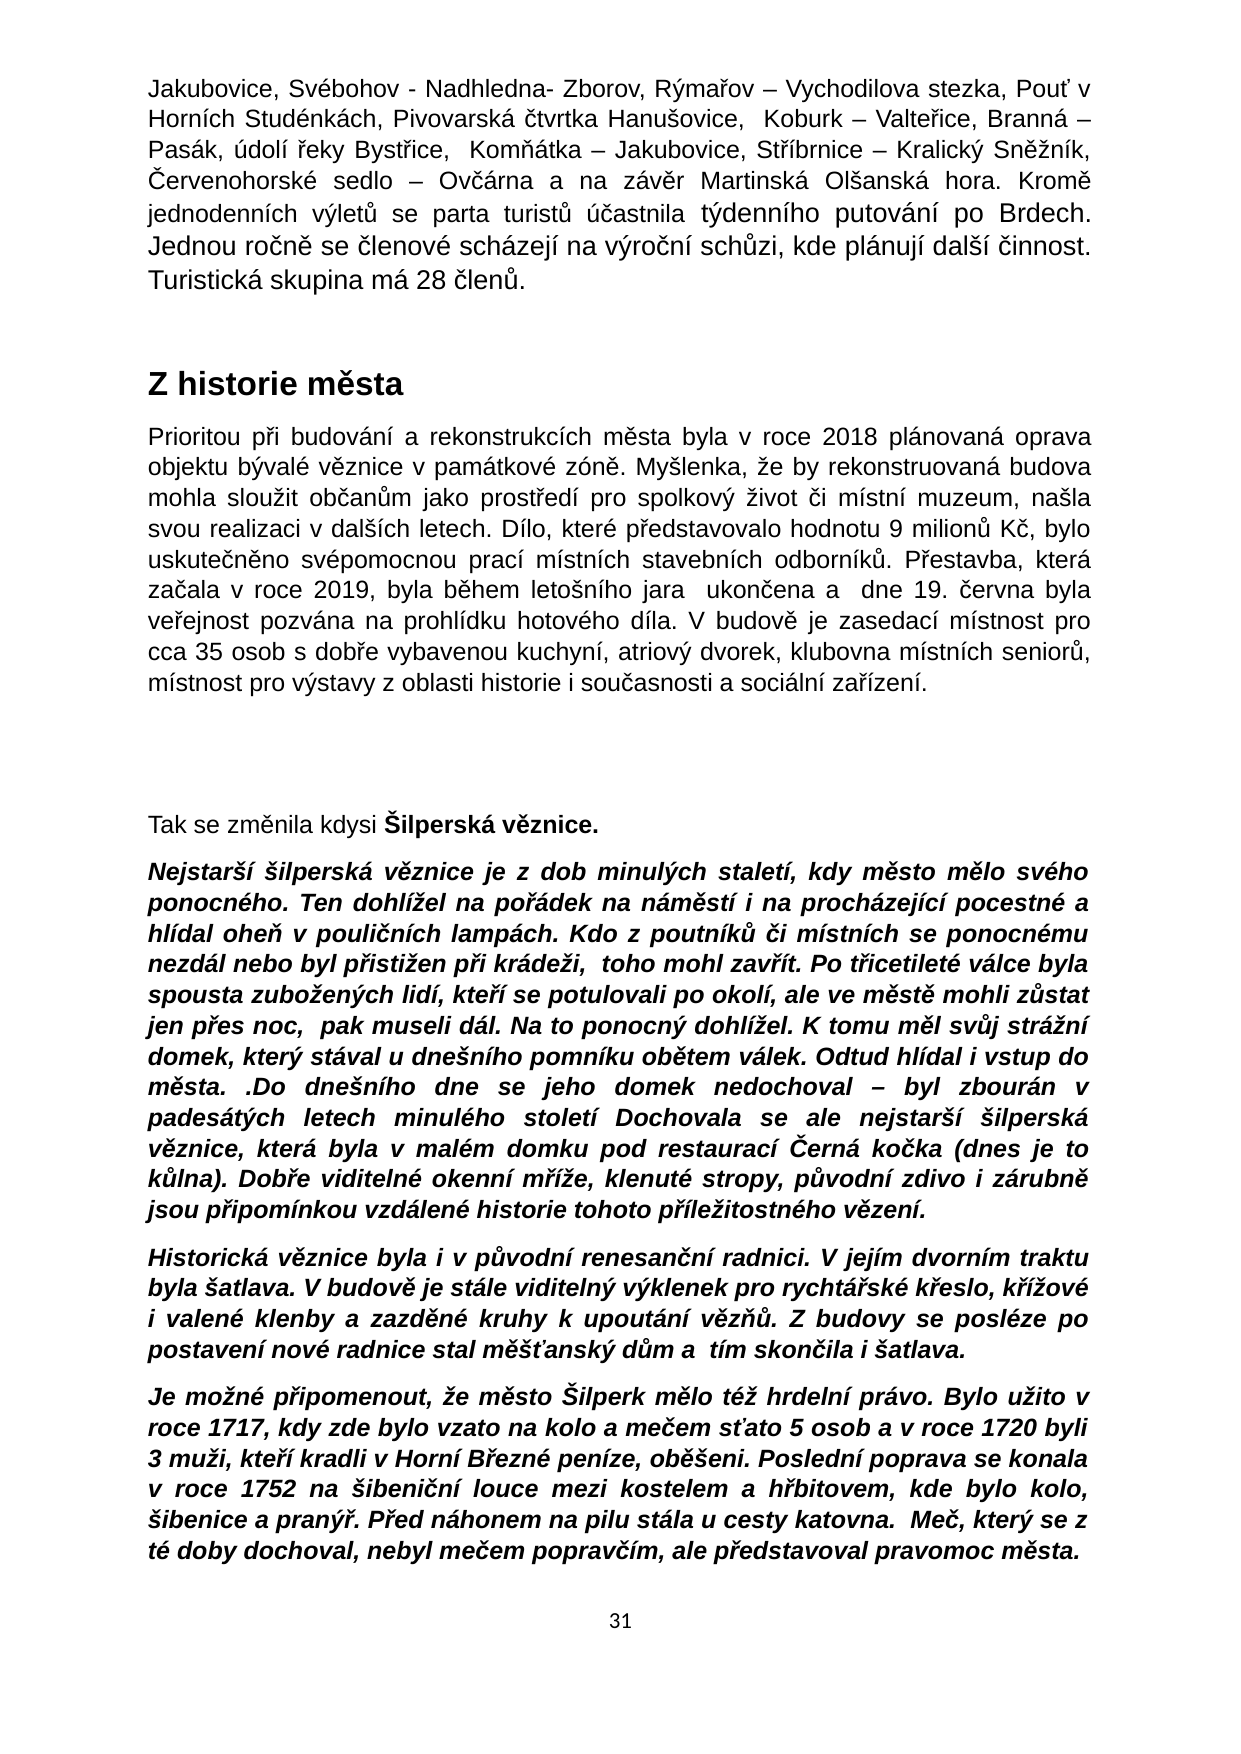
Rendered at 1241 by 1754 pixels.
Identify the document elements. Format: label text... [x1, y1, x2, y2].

text Historická věznice byla i v původní renesanční radnici. V jejím dvorním traktu byla šatlava. V budově je stále viditelný výklenek pro rychtářské křeslo, křížové i valené klenby a zazděné kruhy k upoutání vězňů. Z budovy se posléze po postavení nové radnice stal měšťanský dům a tím skončila i šatlava. [148, 1242, 1093, 1363]
text Z historie města [148, 364, 1093, 402]
text Tak se změnila kdysi Šilperská věznice. [148, 810, 1093, 838]
text Jakubovice, Svébohov - Nadhledna- Zborov, Rýmařov – Vychodilova stezka, Pouť v Horních Studénkách, Pivovarská čtvrtka Hanušovice, Koburk – Valteřice, Branná – Pasák, údolí řeky Bystřice, Komňátka – Jakubovice, Stříbrnice – Kralický Sněžník, Červenohorské sedlo – Ovčárna a na závěr Martinská Olšanská hora. Kromě jednodenních výletů se parta turistů účastnila týdenního putování po Brdech. Jednou ročně se členové scházejí na výroční schůzi, kde plánují další činnost. Turistická skupina má 28 členů. [148, 74, 1093, 295]
text Nejstarší šilperská věznice je z dob minulých staletí, kdy město mělo svého ponocného. Ten dohlížel na pořádek na náměstí i na procházející pocestné a hlídal oheň v pouličních lampách. Kdo z poutníků či místních se ponocnému nezdál nebo byl přistižen při krádeži, toho mohl zavřít. Po třicetileté válce byla spousta zubožených lidí, kteří se potulovali po okolí, ale ve městě mohli zůstat jen přes noc, pak museli dál. Na to ponocný dohlížel. K tomu měl svůj strážní domek, který stával u dnešního pomníku obětem válek. Odtud hlídal i vstup do města. .Do dnešního dne se jeho domek nedochoval – byl zbourán v padesátých letech minulého století Dochovala se ale nejstarší šilperská věznice, která byla v malém domku pod restaurací Černá kočka (dnes je to kůlna). Dobře viditelné okenní mříže, klenuté stropy, původní zdivo i zárubně jsou připomínkou vzdálené historie tohoto příležitostného vězení. [148, 857, 1093, 1224]
text Prioritou při budování a rekonstrukcích města byla v roce 2018 plánovaná oprava objektu bývalé věznice v památkové zóně. Myšlenka, že by rekonstruovaná budova mohla sloužit občanům jako prostředí pro spolkový život či místní muzeum, našla svou realizaci v dalších letech. Dílo, které představovalo hodnotu 9 milionů Kč, bylo uskutečněno svépomocnou prací místních stavebních odborníků. Přestavba, která začala v roce 2019, byla během letošního jara ukončena a dne 19. června byla veřejnost pozvána na prohlídku hotového díla. V budově je zasedací místnost pro cca 35 osob s dobře vybavenou kuchyní, atriový dvorek, klubovna místních seniorů, místnost pro výstavy z oblasti historie i současnosti a sociální zařízení. [148, 422, 1093, 696]
text Je možné připomenout, že město Šilperk mělo též hrdelní právo. Bylo užito v roce 1717, kdy zde bylo vzato na kolo a mečem sťato 5 osob a v roce 1720 byli 3 muži, kteří kradli v Horní Březné peníze, oběšeni. Poslední poprava se konala v roce 1752 na šibeniční louce mezi kostelem a hřbitovem, kde bylo kolo, šibenice a pranýř. Před náhonem na pilu stála u cesty katovna. Meč, který se z té doby dochoval, nebyl mečem popravčím, ale představoval pravomoc města. [148, 1382, 1093, 1564]
